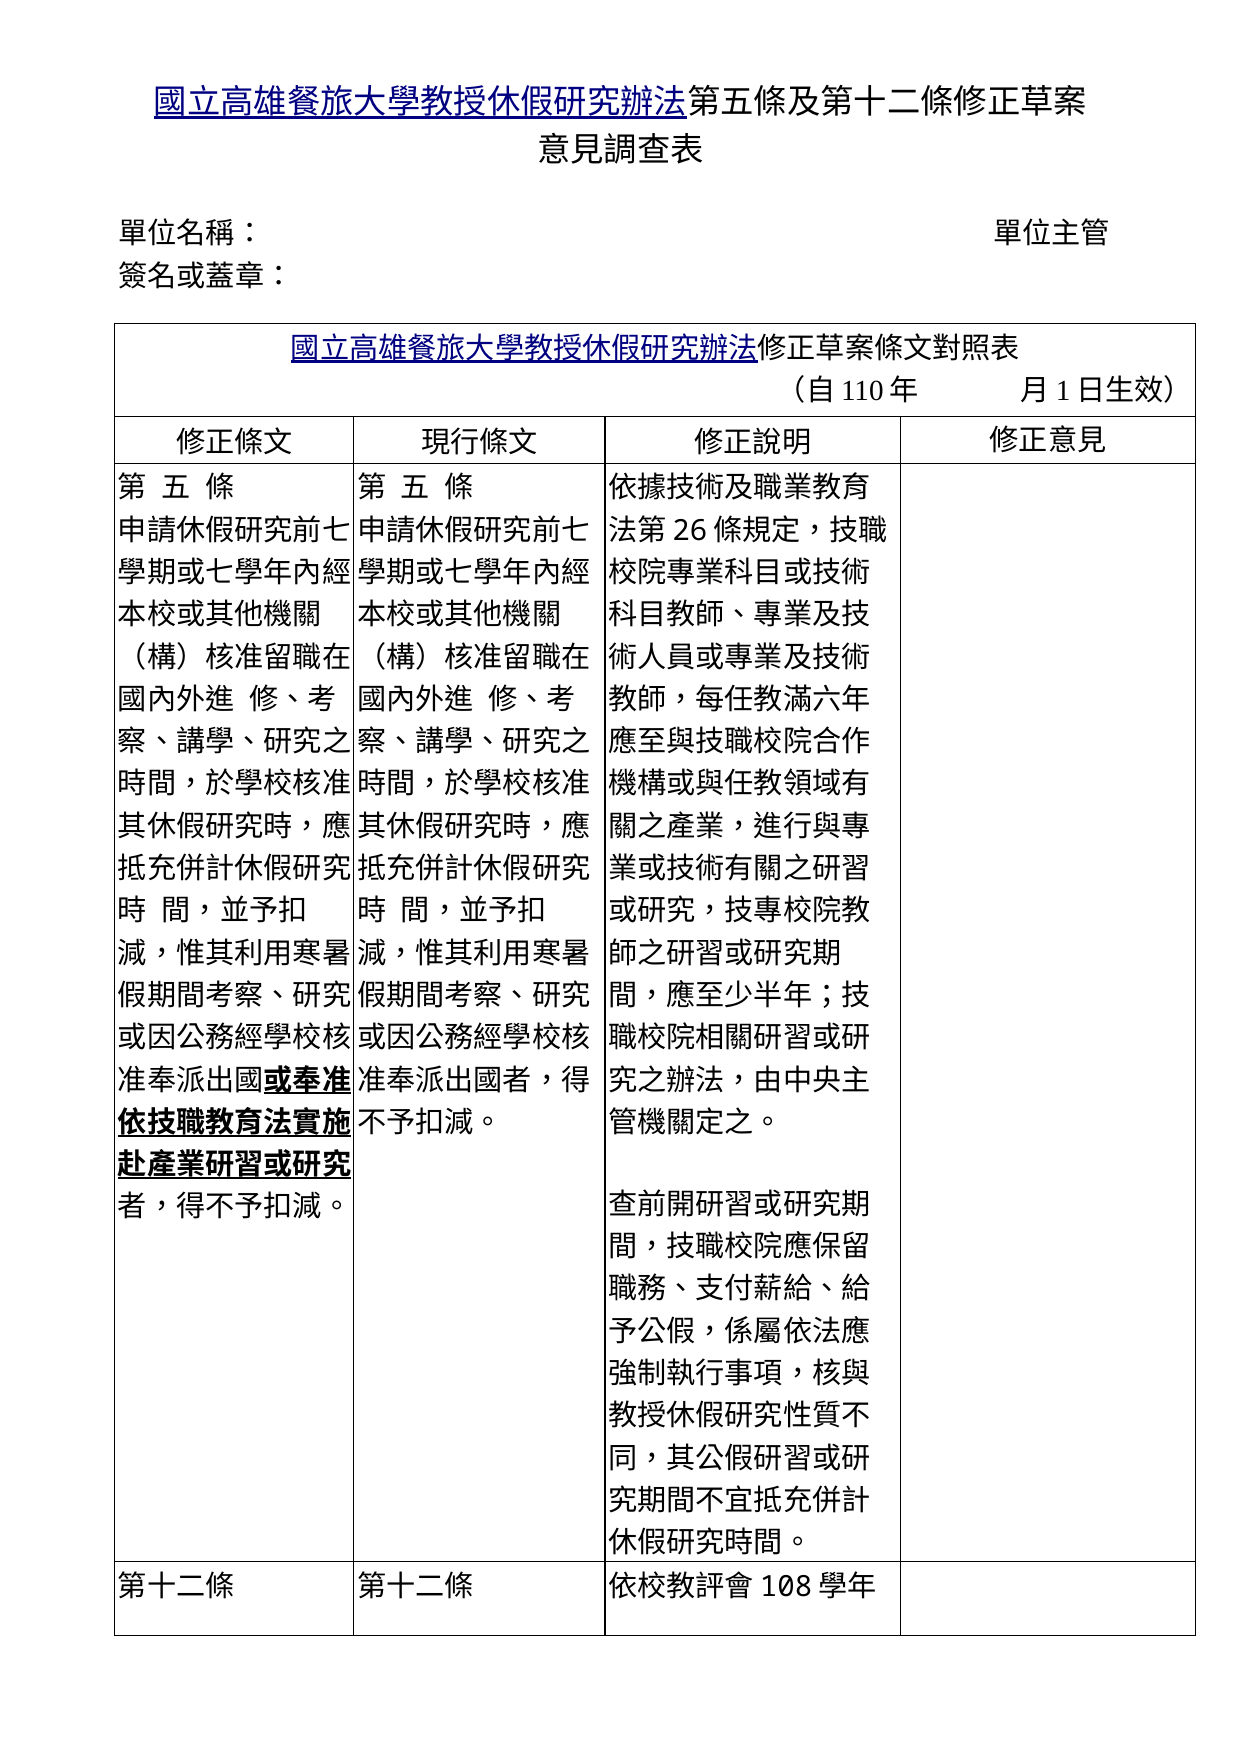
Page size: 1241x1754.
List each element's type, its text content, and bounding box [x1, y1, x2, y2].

table_cell 修正說明 [606, 417, 900, 463]
table_cell 現行條文 [354, 417, 604, 463]
text 國立高雄餐旅大學教授休假研究辦法第五條及第十二條修正草案 [118, 75, 1122, 123]
table_cell 修正條文 [115, 417, 353, 463]
text 意見調查表 [118, 123, 1122, 171]
table_cell [901, 1562, 1195, 1635]
table_cell 第十二條 [354, 1562, 604, 1635]
table_cell 依據技術及職業教育法第26條規定，技職校院專業科目或技術科目教師、專業及技術人員或專業及技術教師，每任教滿六年應至與技職校院合作機構或與任教領域有關之產業，進行與專業或技術有關之研習或研究，技專校院教師之研習或研究期間，應至少半年；技職校院相關研習或研究之辦法，由中央主管機關定之。 查前開研習或研究期間，技職校院應保留職務、支付薪給、給予公假，係屬依法應強制執行事項，核與教授休假研究性質不同，其公假研習或研究期間不宜抵充併計休假研究時間。 [606, 464, 900, 1561]
table_cell 修正意見 [901, 417, 1195, 463]
text 單位名稱： 單位主管簽名或蓋章： [118, 210, 1122, 294]
table_cell 第 五 條 申請休假研究前七學期或七學年內經本校或其他機關（構）核准留職在國內外進 修、考察、講學、研究之時間，於學校核准其休假研究時，應抵充併計休假研究時 間，並予扣減，惟其利用寒暑假期間考察、研究或因公務經學校核准奉派出國者，得不予扣減。 [354, 464, 604, 1561]
table_header 國立高雄餐旅大學教授休假研究辦法修正草案條文對照表 （自110年 月1日生效） [115, 324, 1195, 416]
table_cell 第 五 條 申請休假研究前七學期或七學年內經本校或其他機關（構）核准留職在國內外進 修、考察、講學、研究之時間，於學校核准其休假研究時，應抵充併計休假研究時 間，並予扣減，惟其利用寒暑假期間考察、研究或因公務經學校核准奉派出國或奉准依技職教育法實施赴產業研習或研究者，得不予扣減。 [115, 464, 353, 1561]
table_cell 第十二條 [115, 1562, 353, 1635]
table_cell 依校教評會108學年 [606, 1562, 900, 1635]
table_cell [901, 464, 1195, 1561]
